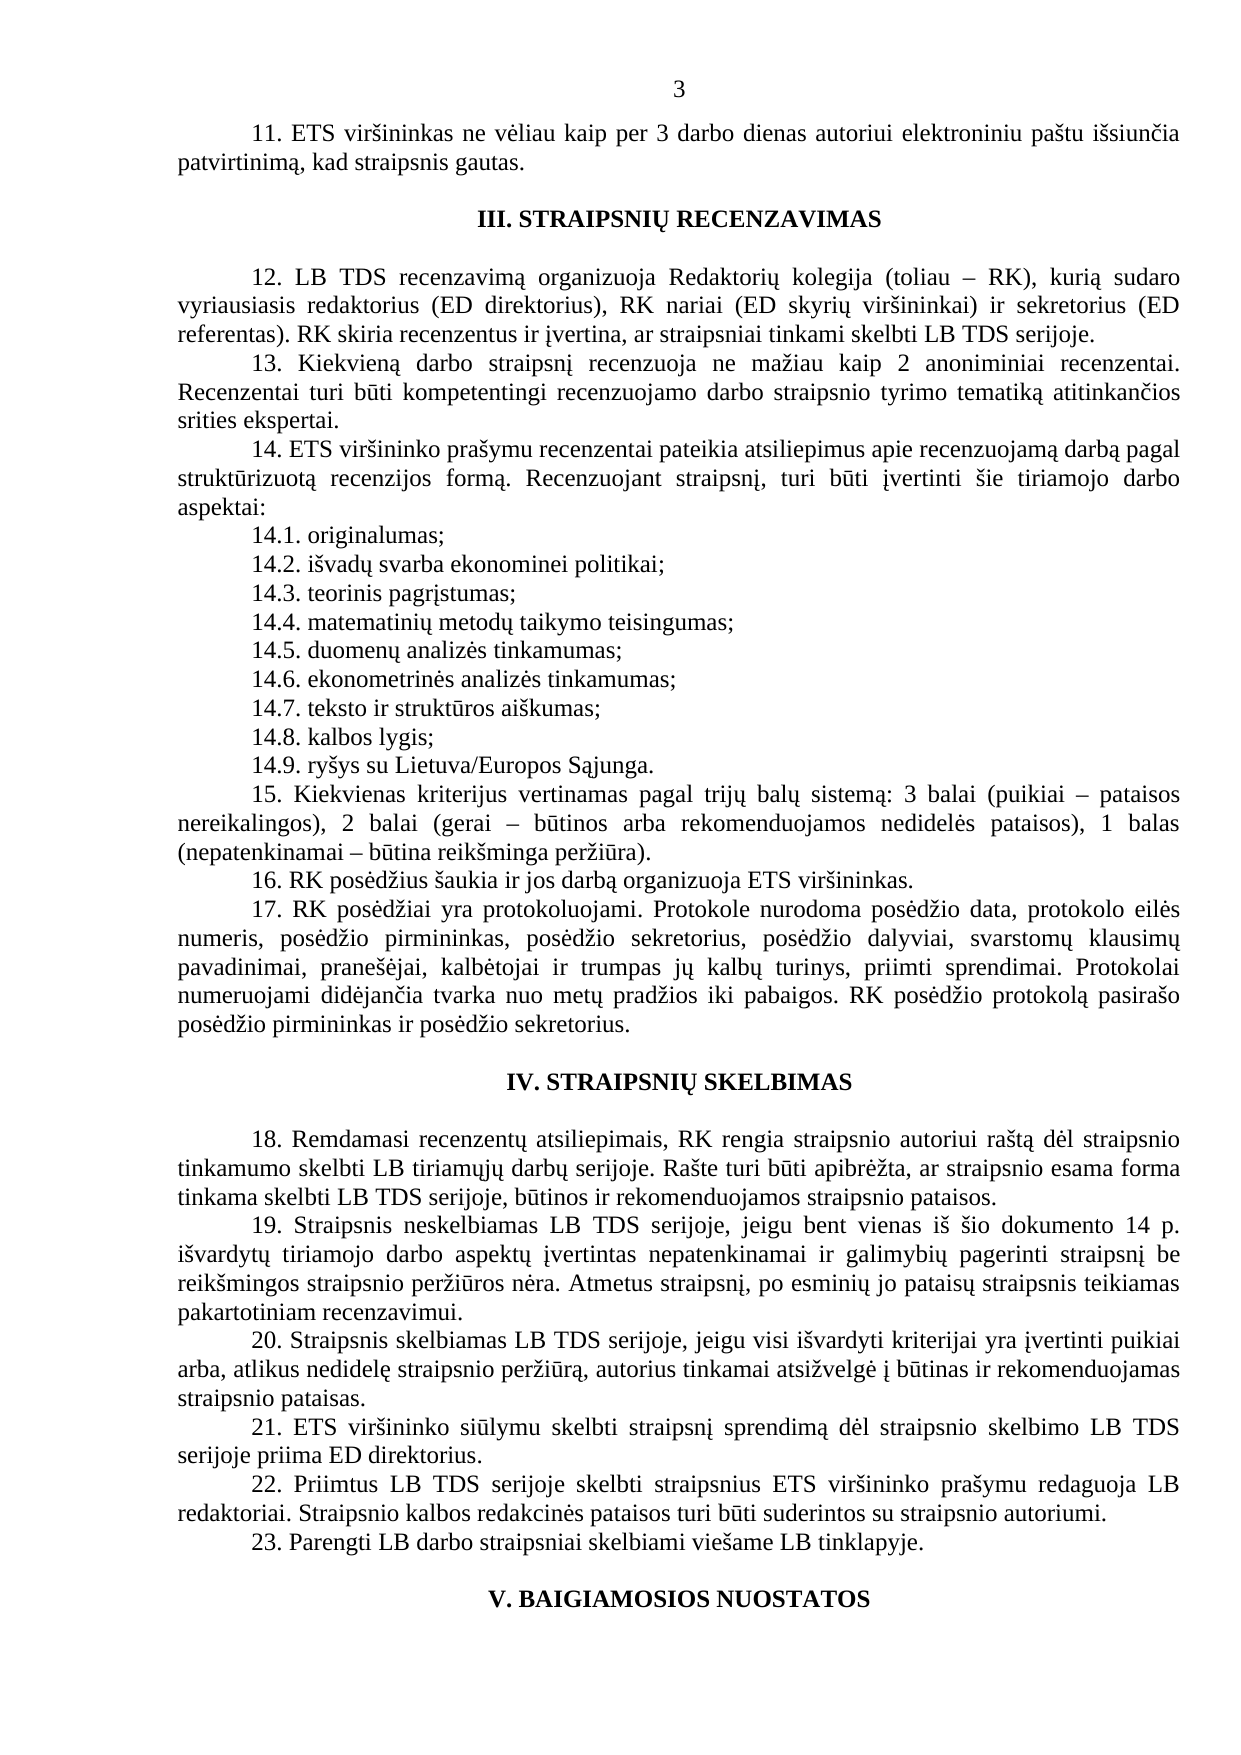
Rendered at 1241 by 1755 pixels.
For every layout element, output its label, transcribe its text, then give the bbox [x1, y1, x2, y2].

text 13. Kiekvieną darbo straipsnį recenzuoja ne mažiau kaip 2 anoniminiai recenzentai. Recenzentai turi būti kompetentingi recenzuojamo darbo straipsnio tyrimo tematiką atitinkančios srities ekspertai. [177, 348, 1181, 434]
text 15. Kiekvienas kriterijus vertinamas pagal trijų balų sistemą: 3 balai (puikiai – pataisos nereikalingos), 2 balai (gerai – būtinos arba rekomenduojamos nedidelės pataisos), 1 balas (nepatenkinamai – būtina reikšminga peržiūra). [177, 779, 1181, 866]
text 14.4. matematinių metodų taikymo teisingumas; [177, 607, 1181, 636]
text 20. Straipsnis skelbiamas LB TDS serijoje, jeigu visi išvardyti kriterijai yra įvertinti puikiai arba, atlikus nedidelę straipsnio peržiūrą, autorius tinkamai atsižvelgė į būtinas ir rekomenduojamas straipsnio pataisas. [177, 1326, 1181, 1412]
text 12. LB TDS recenzavimą organizuoja Redaktorių kolegija (toliau – RK), kurią sudaro vyriausiasis redaktorius (ED direktorius), RK nariai (ED skyrių viršininkai) ir sekretorius (ED referentas). RK skiria recenzentus ir įvertina, ar straipsniai tinkami skelbti LB TDS serijoje. [177, 262, 1181, 348]
text 14.7. teksto ir struktūros aiškumas; [177, 693, 1181, 722]
text 23. Parengti LB darbo straipsniai skelbiami viešame LB tinklapyje. [177, 1527, 1181, 1556]
text III. STRAIPSNIŲ RECENZAVIMAS [177, 204, 1181, 233]
text 22. Priimtus LB TDS serijoje skelbti straipsnius ETS viršininko prašymu redaguoja LB redaktoriai. Straipsnio kalbos redakcinės pataisos turi būti suderintos su straipsnio autoriumi. [177, 1469, 1181, 1527]
text 14.8. kalbos lygis; [177, 722, 1181, 751]
text V. BAIGIAMOSIOS NUOSTATOS [177, 1584, 1181, 1613]
text 18. Remdamasi recenzentų atsiliepimais, RK rengia straipsnio autoriui raštą dėl straipsnio tinkamumo skelbti LB tiriamųjų darbų serijoje. Rašte turi būti apibrėžta, ar straipsnio esama forma tinkama skelbti LB TDS serijoje, būtinos ir rekomenduojamos straipsnio pataisos. [177, 1124, 1181, 1211]
text 14.2. išvadų svarba ekonominei politikai; [177, 549, 1181, 578]
text 21. ETS viršininko siūlymu skelbti straipsnį sprendimą dėl straipsnio skelbimo LB TDS serijoje priima ED direktorius. [177, 1412, 1181, 1469]
text 14.5. duomenų analizės tinkamumas; [177, 636, 1181, 664]
text 11. ETS viršininkas ne vėliau kaip per 3 darbo dienas autoriui elektroniniu paštu išsiunčia patvirtinimą, kad straipsnis gautas. [177, 118, 1181, 176]
text IV. STRAIPSNIŲ SKELBIMAS [177, 1067, 1181, 1096]
text 14.9. ryšys su Lietuva/Europos Sąjunga. [177, 751, 1181, 779]
text 14.3. teorinis pagrįstumas; [177, 578, 1181, 607]
text 17. RK posėdžiai yra protokoluojami. Protokole nurodoma posėdžio data, protokolo eilės numeris, posėdžio pirmininkas, posėdžio sekretorius, posėdžio dalyviai, svarstomų klausimų pavadinimai, pranešėjai, kalbėtojai ir trumpas jų kalbų turinys, priimti sprendimai. Protokolai numeruojami didėjančia tvarka nuo metų pradžios iki pabaigos. RK posėdžio protokolą pasirašo posėdžio pirmininkas ir posėdžio sekretorius. [177, 894, 1181, 1038]
text 14. ETS viršininko prašymu recenzentai pateikia atsiliepimus apie recenzuojamą darbą pagal struktūrizuotą recenzijos formą. Recenzuojant straipsnį, turi būti įvertinti šie tiriamojo darbo aspektai: [177, 434, 1181, 521]
text 14.6. ekonometrinės analizės tinkamumas; [177, 664, 1181, 693]
text 16. RK posėdžius šaukia ir jos darbą organizuoja ETS viršininkas. [177, 866, 1181, 894]
text 14.1. originalumas; [177, 521, 1181, 549]
text 19. Straipsnis neskelbiamas LB TDS serijoje, jeigu bent vienas iš šio dokumento 14 p. išvardytų tiriamojo darbo aspektų įvertintas nepatenkinamai ir galimybių pagerinti straipsnį be reikšmingos straipsnio peržiūros nėra. Atmetus straipsnį, po esminių jo pataisų straipsnis teikiamas pakartotiniam recenzavimui. [177, 1211, 1181, 1326]
